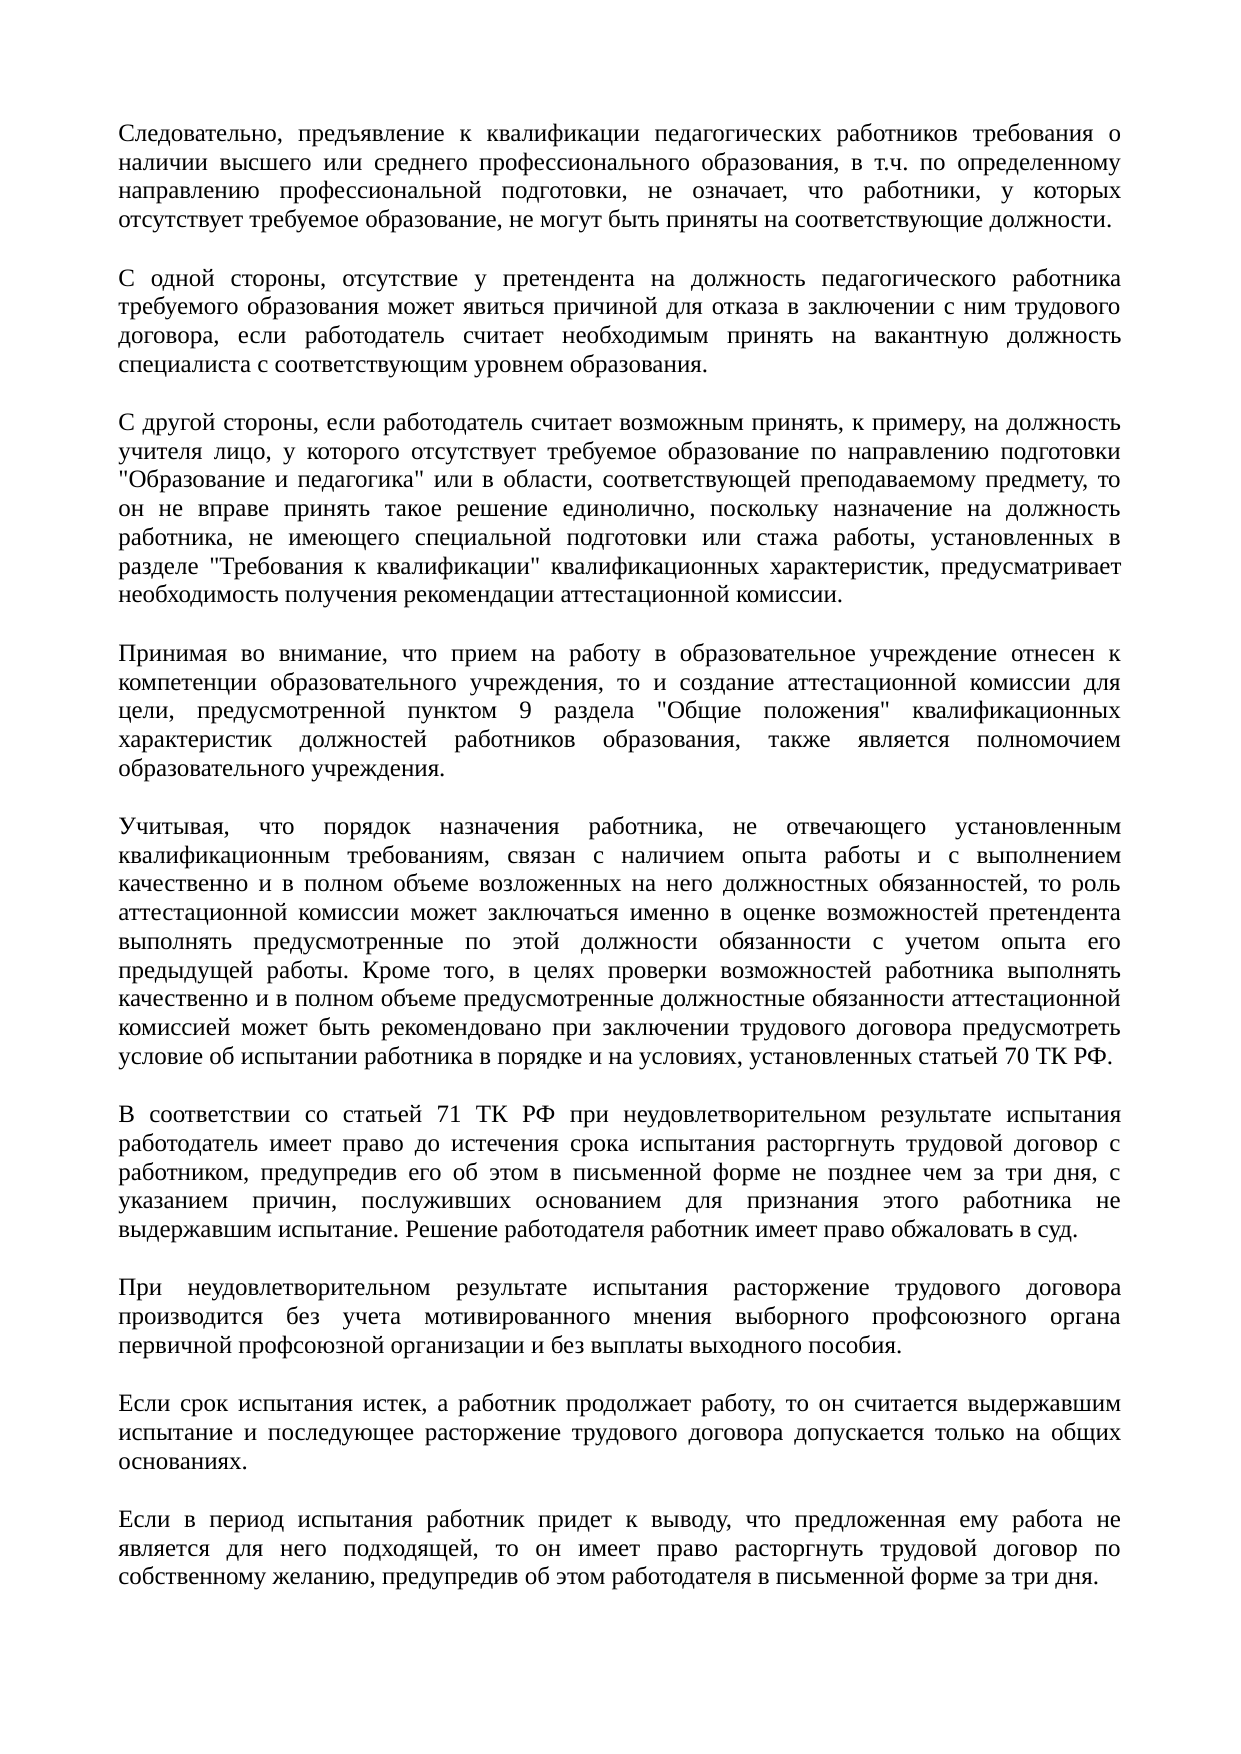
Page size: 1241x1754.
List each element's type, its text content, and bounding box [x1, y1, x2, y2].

table_header Следовательно, предъявление к квалификации педагогических работников требования о наличии высшего или среднего профессионального образования, в т.ч. по определенному направлению профессиональной подготовки, не означает, что работники, у которых отсутствует требуемое образование, не могут быть приняты на соответствующие должности. С одной стороны, отсутствие у претендента на должность педагогического работника требуемого образования может явиться причиной для отказа в заключении с ним трудового договора, если работодатель считает необходимым принять на вакантную должность специалиста с соответствующим уровнем образования. С другой стороны, если работодатель считает возможным принять, к примеру, на должность учителя лицо, у которого отсутствует требуемое образование по направлению подготовки "Образование и педагогика" или в области, соответствующей преподаваемому предмету, то он не вправе принять такое решение единолично, поскольку назначение на должность работника, не имеющего специальной подготовки или стажа работы, установленных в разделе "Требования к квалификации" квалификационных характеристик, предусматривает необходимость получения рекомендации аттестационной комиссии. Принимая во внимание, что прием на работу в образовательное учреждение отнесен к компетенции образовательного учреждения, то и создание аттестационной комиссии для цели, предусмотренной пунктом 9 раздела "Общие положения" квалификационных характеристик должностей работников образования, также является полномочием образовательного учреждения. Учитывая, что порядок назначения работника, не отвечающего установленным квалификационным требованиям, связан с наличием опыта работы и с выполнением качественно и в полном объеме возложенных на него должностных обязанностей, то роль аттестационной комиссии может заключаться именно в оценке возможностей претендента выполнять предусмотренные по этой должности обязанности с учетом опыта его предыдущей работы. Кроме того, в целях проверки возможностей работника выполнять качественно и в полном объеме предусмотренные должностные обязанности аттестационной комиссией может быть рекомендовано при заключении трудового договора предусмотреть условие об испытании работника в порядке и на условиях, установленных статьей 70 ТК РФ. В соответствии со статьей 71 ТК РФ при неудовлетворительном результате испытания работодатель имеет право до истечения срока испытания расторгнуть трудовой договор с работником, предупредив его об этом в письменной форме не позднее чем за три дня, с указанием причин, послуживших основанием для признания этого работника не выдержавшим испытание. Решение работодателя работник имеет право обжаловать в суд. При неудовлетворительном результате испытания расторжение трудового договора производится без учета мотивированного мнения выборного профсоюзного органа первичной профсоюзной организации и без выплаты выходного пособия. Если срок испытания истек, а работник продолжает работу, то он считается выдержавшим испытание и последующее расторжение трудового договора допускается только на общих основаниях. Если в период испытания работник придет к выводу, что предложенная ему работа не является для него подходящей, то он имеет право расторгнуть трудовой договор по собственному желанию, предупредив об этом работодателя в письменной форме за три дня. [118, 118, 1122, 1620]
